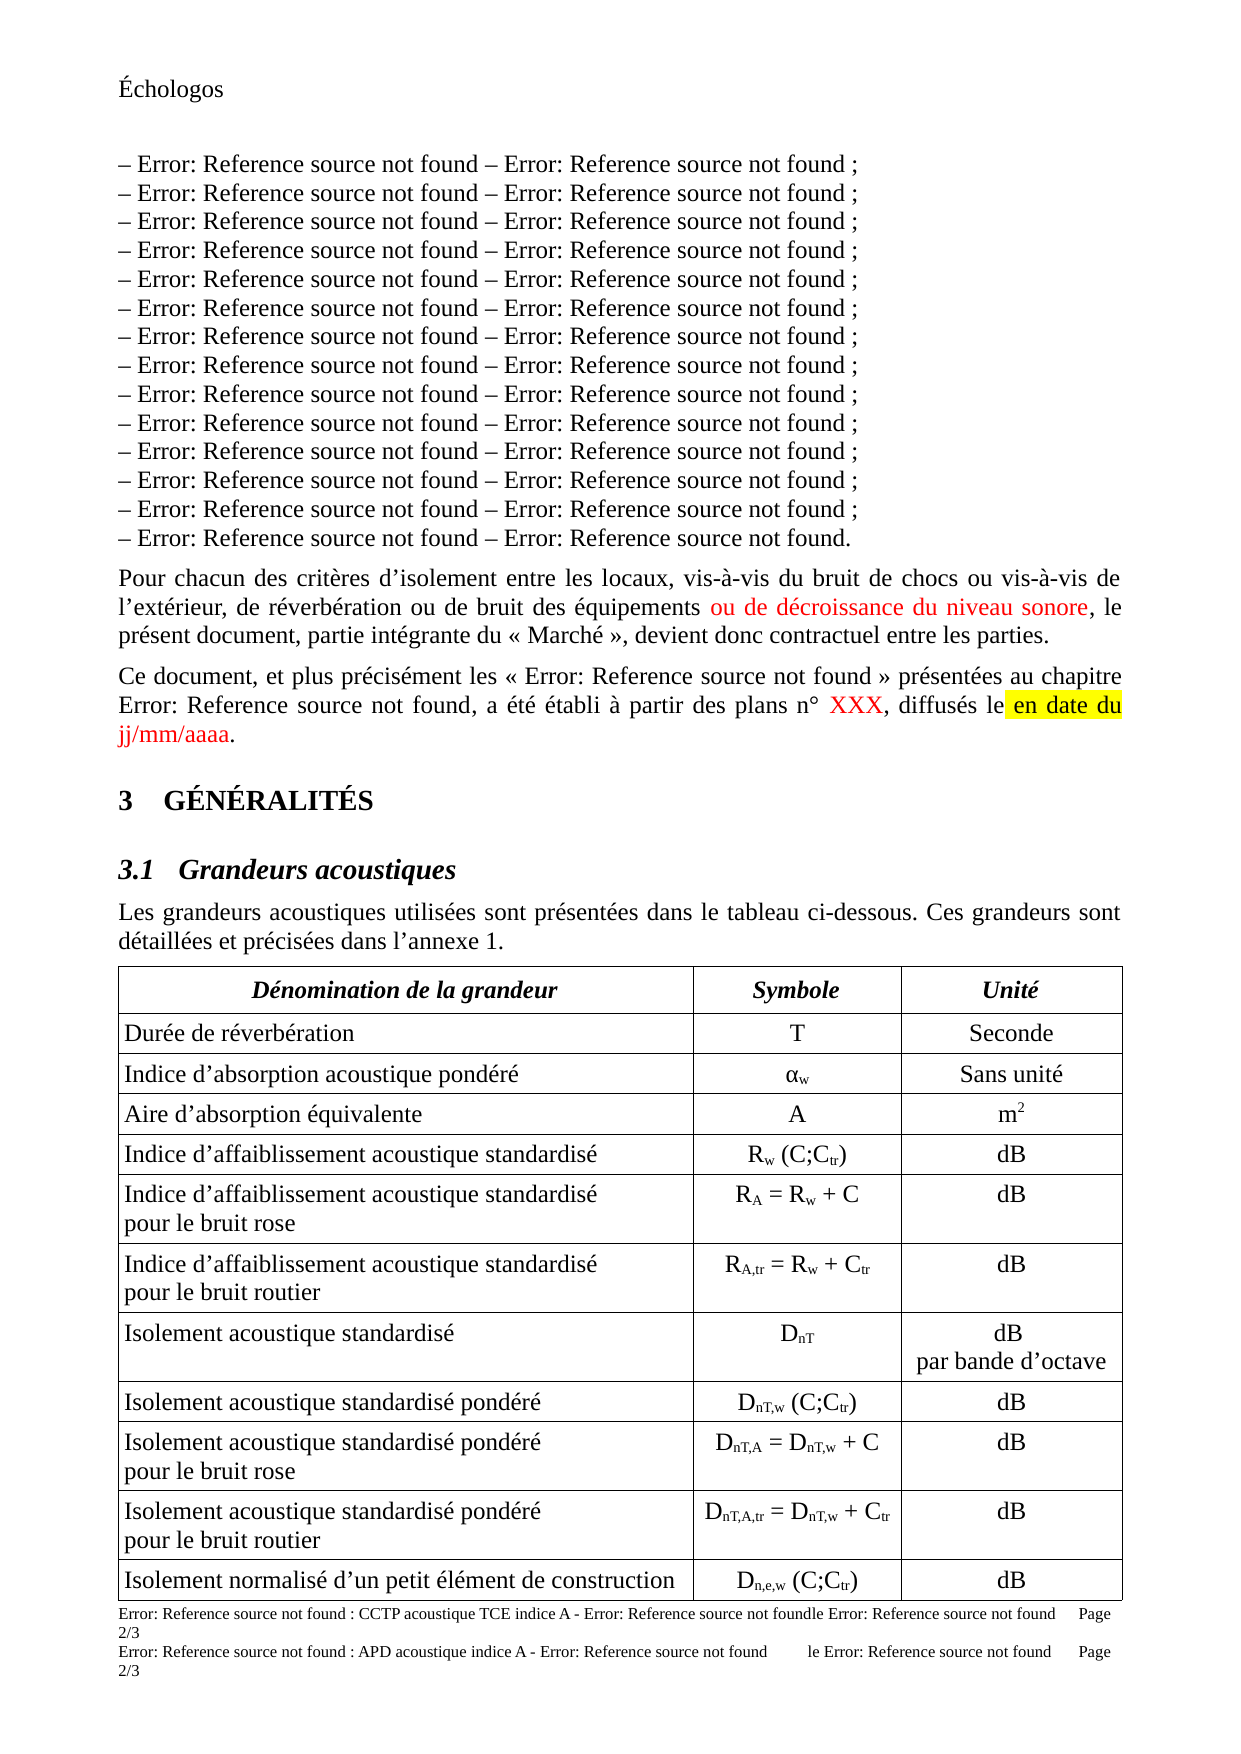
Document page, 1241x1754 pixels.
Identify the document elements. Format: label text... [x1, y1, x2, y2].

table_cell dB par bande d’octave [902, 1284, 1122, 1352]
table_cell Isolement acoustique standardisé pondéré pour le bruit rose [119, 1394, 693, 1462]
text – Erreur : source de la référence non trouvée – Erreur : source de la référence non trouvée ; [118, 293, 1122, 321]
table_cell RA = Rw + C [694, 1146, 901, 1214]
table_cell αw [694, 1025, 901, 1064]
subtitle Généralités [118, 754, 1122, 788]
table_cell Indice d’affaiblissement acoustique standardisé pour le bruit routier [119, 1215, 693, 1283]
text – Erreur : source de la référence non trouvée – Erreur : source de la référence non trouvée ; [118, 408, 1122, 436]
table_cell Isolement acoustique standardisé [119, 1284, 693, 1352]
table_cell dB [902, 1353, 1122, 1392]
table_cell Aire d’absorption équivalente [119, 1065, 693, 1105]
text – Erreur : source de la référence non trouvée – Erreur : source de la référence non trouvée ; [118, 206, 1122, 235]
text – Erreur : source de la référence non trouvée – Erreur : source de la référence non trouvée ; [118, 436, 1122, 465]
subtitle Grandeurs acoustiques [118, 823, 1122, 857]
table_cell m2 [902, 1065, 1122, 1105]
table_header [694, 939, 901, 984]
table_cell dB [902, 1106, 1122, 1145]
text – Erreur : source de la référence non trouvée – Erreur : source de la référence non trouvée ; [118, 235, 1122, 264]
table_cell Rw (C;Ctr) [694, 1106, 901, 1145]
text – Erreur : source de la référence non trouvée – Erreur : source de la référence non trouvée. [118, 494, 1122, 523]
table_cell Durée de réverbération [119, 985, 693, 1024]
text – Erreur : source de la référence non trouvée – Erreur : source de la référence non trouvée ; [118, 379, 1122, 408]
table_cell dB [902, 1215, 1122, 1283]
table_cell DnT,A = DnT,w + C [694, 1394, 901, 1462]
table_cell Isolement acoustique standardisé pondéré [119, 1353, 693, 1392]
text – Erreur : source de la référence non trouvée – Erreur : source de la référence non trouvée ; [118, 178, 1122, 206]
text Pour chacun des critères d’isolement entre les locaux, vis-à-vis du bruit de chocs ou vis-à-vis de l’extérieur, de réverbération ou de bruit des équipements ou de décroissance du niveau sonore, le présent document, partie intégrante du « Marché », devient donc contractuel entre les parties. [118, 534, 1122, 621]
table_cell DnT,A,tr = DnT,w + Ctr [694, 1463, 901, 1531]
text – Erreur : source de la référence non trouvée – Erreur : source de la référence non trouvée ; [118, 465, 1122, 494]
table_cell Indice d’absorption acoustique pondéré [119, 1025, 693, 1064]
table_header [902, 939, 1122, 984]
table_cell A [694, 1065, 901, 1105]
table_cell DnT,w (C;Ctr) [694, 1353, 901, 1392]
table_cell Isolement normalisé d’un petit élément de construction [119, 1532, 693, 1571]
table_cell DnT [694, 1284, 901, 1352]
table_cell dB [902, 1146, 1122, 1214]
text Ce document, et plus précisément les « Erreur : source de la référence non trouvée » présentées au chapitre Erreur : source de la référence non trouvée, a été établi à partir des plans n° XXX, diffusés le en date du jj/mm/aaaa. [118, 632, 1122, 719]
table_cell T [694, 985, 901, 1024]
table_cell Seconde [902, 985, 1122, 1024]
text – Erreur : source de la référence non trouvée – Erreur : source de la référence non trouvée ; [118, 350, 1122, 379]
table_header Dénomination de la grandeur [119, 939, 693, 984]
text – Erreur : source de la référence non trouvée – Erreur : source de la référence non trouvée ; [118, 149, 1122, 178]
table_cell dB [902, 1394, 1122, 1462]
table_cell Sans unité [902, 1025, 1122, 1064]
text – Erreur : source de la référence non trouvée – Erreur : source de la référence non trouvée ; [118, 264, 1122, 293]
table_cell Isolement acoustique standardisé pondéré pour le bruit routier [119, 1463, 693, 1531]
table_cell RA,tr = Rw + Ctr [694, 1215, 901, 1283]
table_cell Dn,e,w (C;Ctr) [694, 1532, 901, 1571]
text – Erreur : source de la référence non trouvée – Erreur : source de la référence non trouvée ; [118, 321, 1122, 350]
table_cell Indice d’affaiblissement acoustique standardisé [119, 1106, 693, 1145]
text Les grandeurs acoustiques utilisées sont présentées dans le tableau ci-dessous. Ces grandeurs sont détaillées et précisées dans l’annexe 1. [118, 868, 1122, 926]
table_cell Indice d’affaiblissement acoustique standardisé pour le bruit rose [119, 1146, 693, 1214]
table_cell dB [902, 1463, 1122, 1531]
table_cell dB [902, 1532, 1122, 1571]
